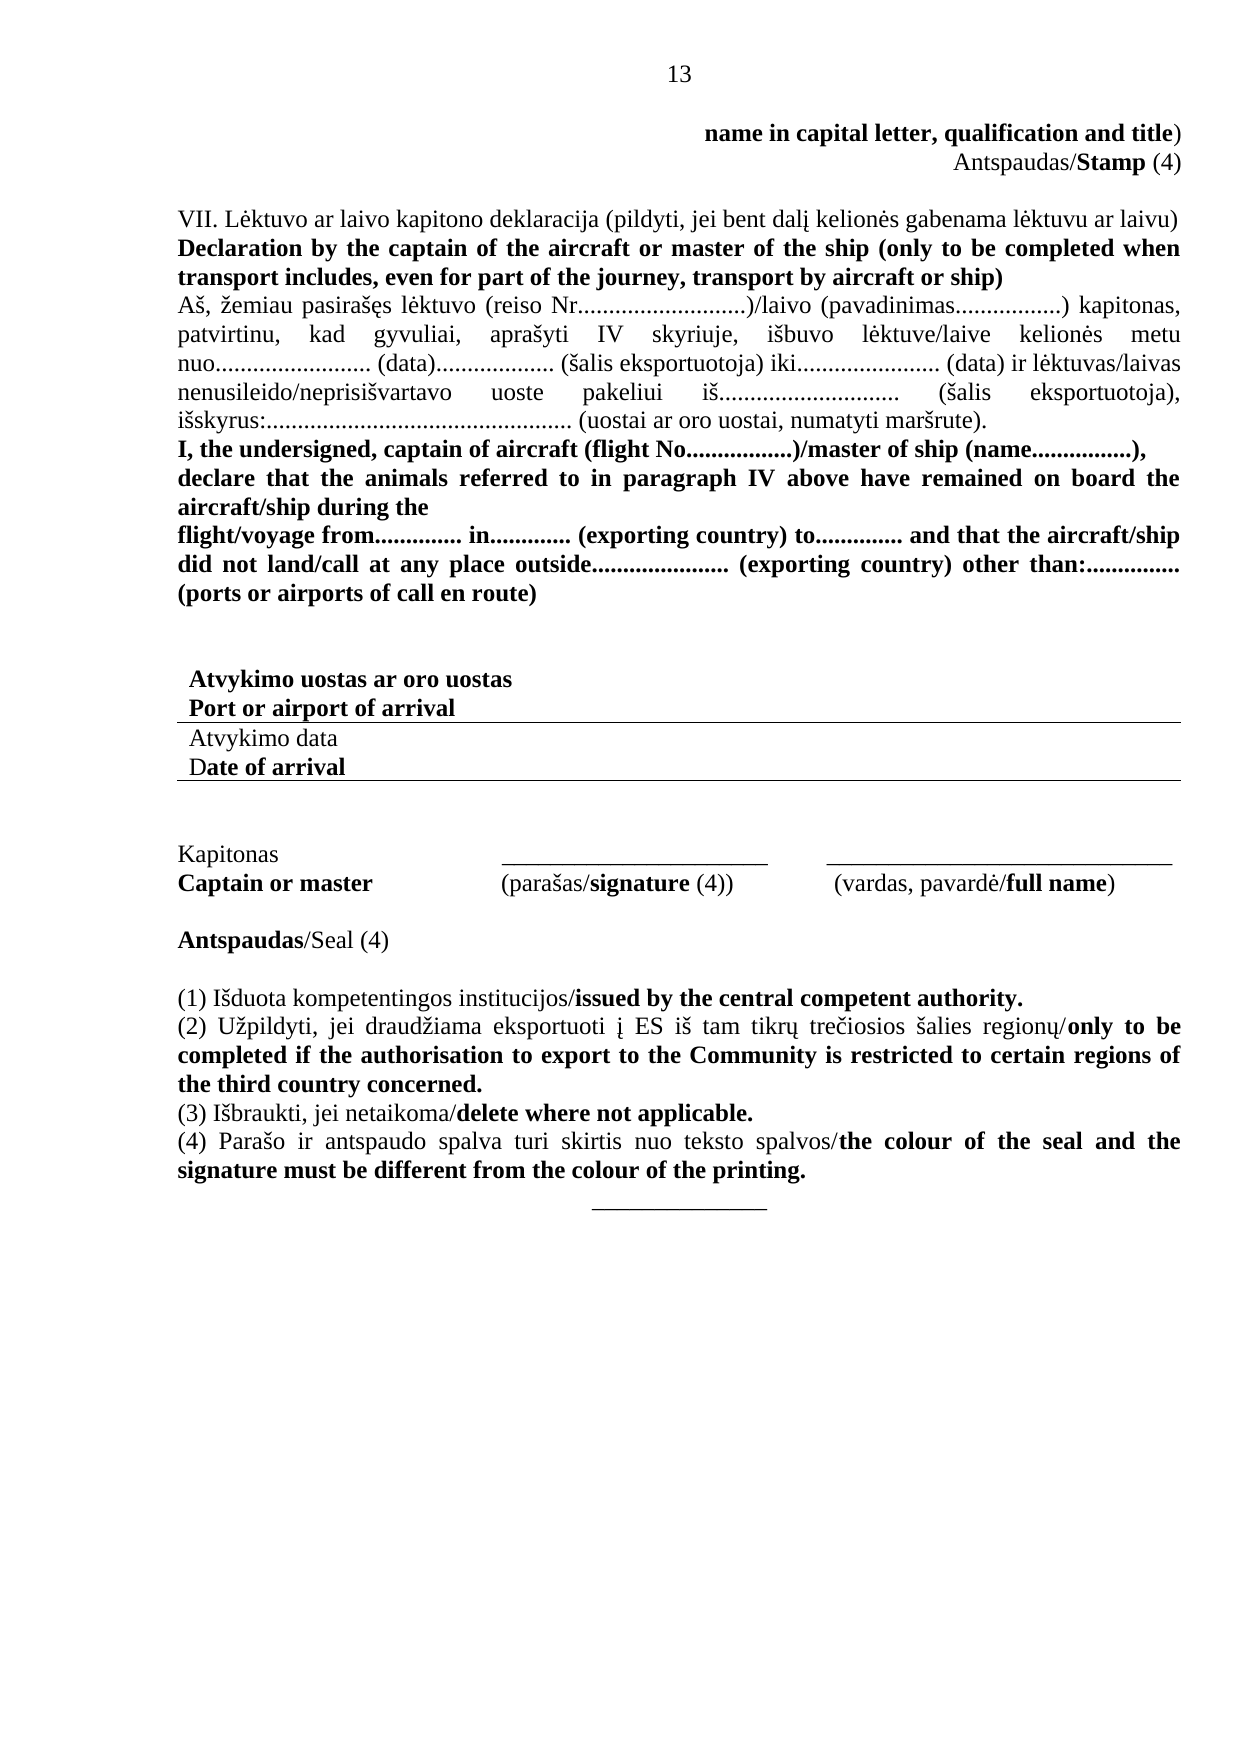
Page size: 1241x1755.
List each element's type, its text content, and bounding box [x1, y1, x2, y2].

text (4) Parašo ir antspaudo spalva turi skirtis nuo teksto spalvos/the colour of the seal and the signature must be different from the colour of the printing. [177, 1126, 1181, 1184]
text VII. Lėktuvo ar laivo kapitono deklaracija (pildyti, jei bent dalį kelionės gabenama lėktuvu ar laivu) [177, 204, 1181, 233]
text I, the undersigned, captain of aircraft (flight No.................)/master of ship (name................), [177, 434, 1181, 463]
table_header Atvykimo uostas ar oro uostas Port or airport of arrival [177, 664, 1181, 722]
text ______________ [177, 1184, 1181, 1213]
text (2) Užpildyti, jei draudžiama eksportuoti į ES iš tam tikrų trečiosios šalies regionų/only to be completed if the authorisation to export to the Community is restricted to certain regions of the third country concerned. [177, 1011, 1181, 1098]
text declare that the animals referred to in paragraph IV above have remained on board the aircraft/ship during the [177, 463, 1181, 521]
text (1) Išduota kompetentingos institucijos/issued by the central competent authority. [177, 983, 1181, 1011]
text Aš, žemiau pasirašęs lėktuvo (reiso Nr...........................)/laivo (pavadinimas.................) kapitonas, patvirtinu, kad gyvuliai, aprašyti IV skyriuje, išbuvo lėktuve/laive kelionės metu nuo......................... (data)................... (šalis eksportuotoja) iki....................... (data) ir lėktuvas/laivas nenusileido/neprisišvartavo uoste pakeliui iš............................. (šalis eksportuotoja), išskyrus:................................................. (uostai ar oro uostai, numatyti maršrute). [177, 291, 1181, 434]
text Kapitonas [177, 839, 1181, 868]
text (3) Išbraukti, jei netaikoma/delete where not applicable. [177, 1098, 1181, 1126]
text name in capital letter, qualification and title) [177, 118, 1181, 147]
table_cell Atvykimo data Date of arrival [177, 723, 1181, 780]
text flight/voyage from.............. in............. (exporting country) to.............. and that the aircraft/ship did not land/call at any place outside...................... (exporting country) other than:............... (ports or airports of call en route) [177, 521, 1181, 607]
text Declaration by the captain of the aircraft or master of the ship (only to be completed when transport includes, even for part of the journey, transport by aircraft or ship) [177, 233, 1181, 291]
text Antspaudas/Seal (4) [177, 925, 1181, 954]
text Antspaudas/Stamp (4) [177, 147, 1181, 176]
text Captain or master (parašas/signature (4)) (vardas, pavardė/full name) [177, 868, 1181, 896]
